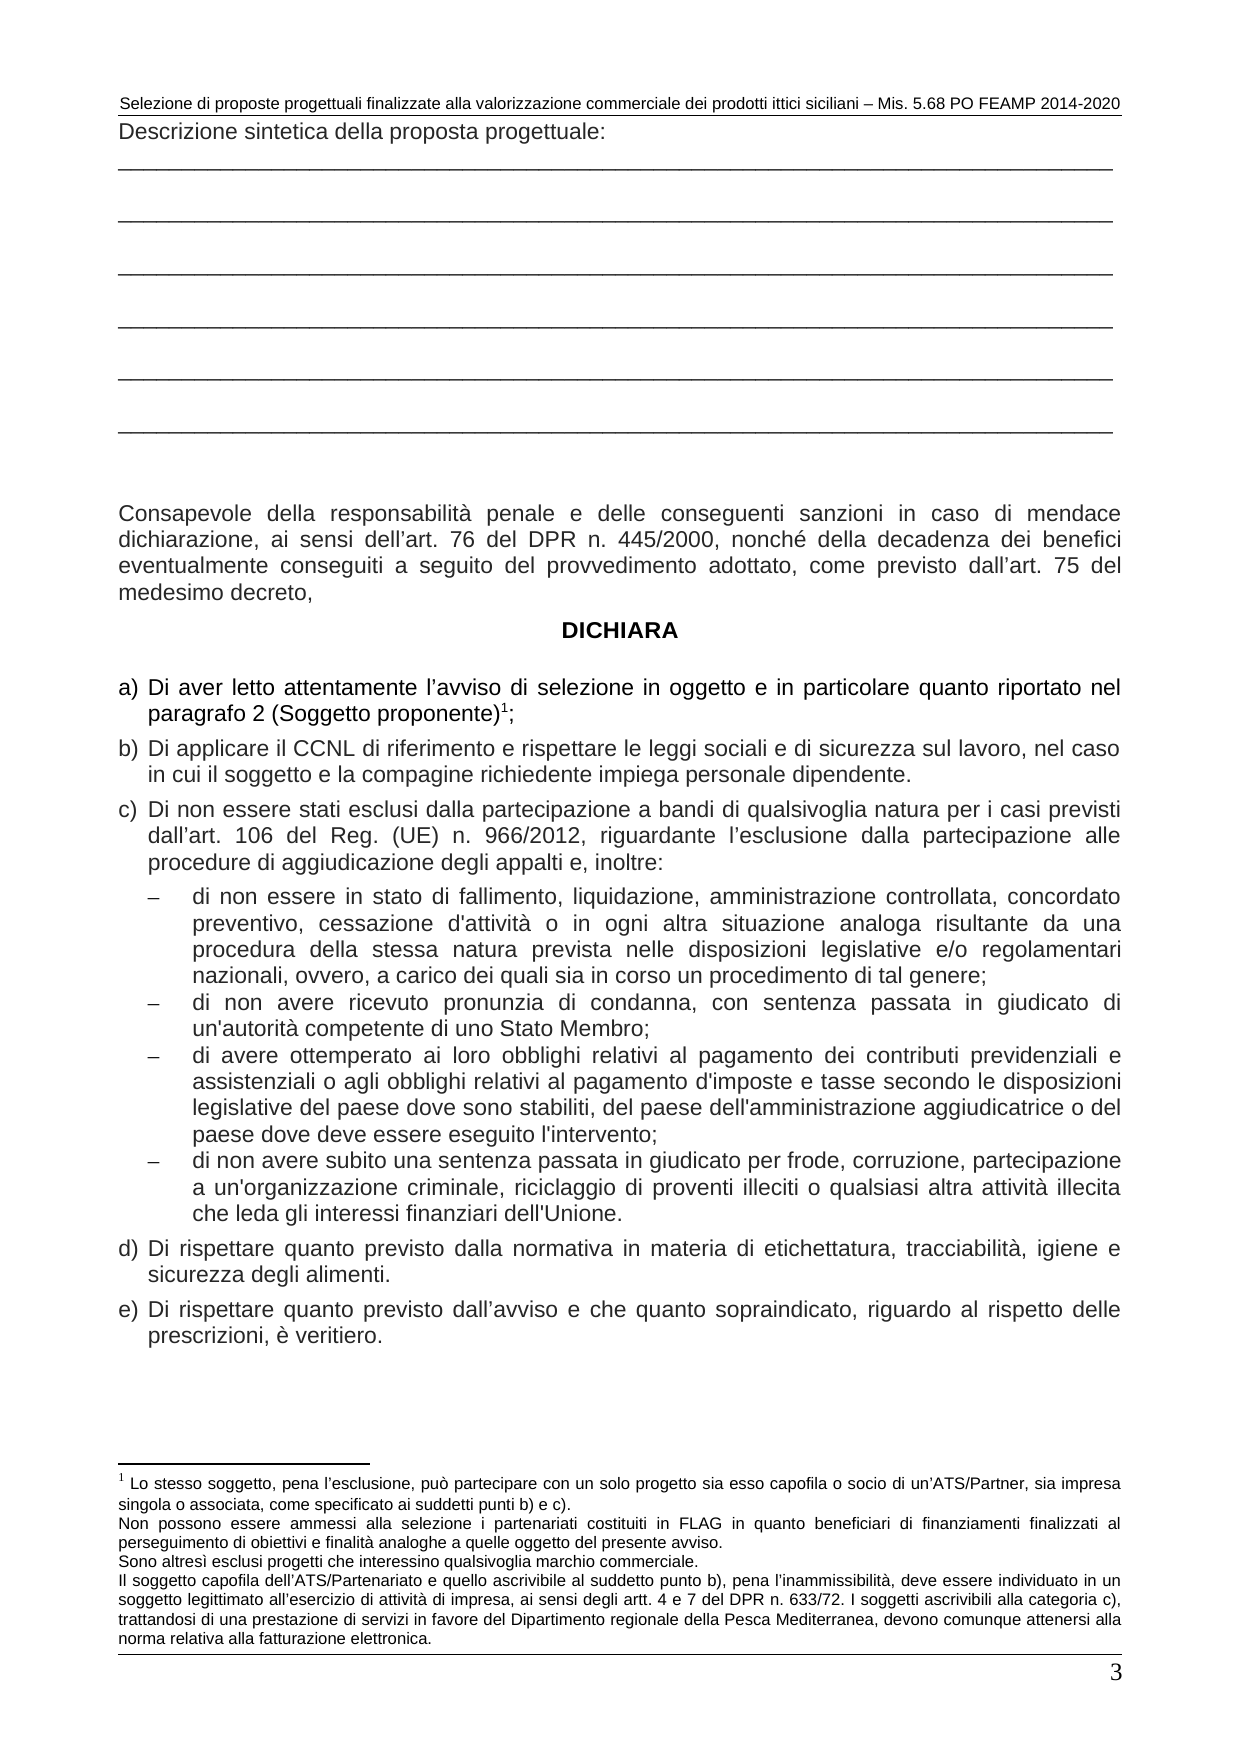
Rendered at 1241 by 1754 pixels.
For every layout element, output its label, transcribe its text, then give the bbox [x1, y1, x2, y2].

list di non avere ricevuto pronunzia di condanna, con sentenza passata in giudicato di un'autorità competente di uno Stato Membro; [148, 989, 1122, 1042]
list Di rispettare quanto previsto dall’avviso e che quanto sopraindicato, riguardo al rispetto delle prescrizioni, è veritiero. [118, 1296, 1122, 1348]
list di non essere in stato di fallimento, liquidazione, amministrazione controllata, concordato preventivo, cessazione d'attività o in ogni altra situazione analoga risultante da una procedura della stessa natura prevista nelle disposizioni legislative e/o regolamentari nazionali, ovvero, a carico dei quali sia in corso un procedimento di tal genere; [148, 883, 1122, 989]
list Di non essere stati esclusi dalla partecipazione a bandi di qualsivoglia natura per i casi previsti dall’art. 106 del Reg. (UE) n. 966/2012, riguardante l’esclusione dalla partecipazione alle procedure di aggiudicazione degli appalti e, inoltre: [118, 796, 1122, 875]
text ______________________________________________________________________________ [118, 303, 1122, 329]
list di non avere subito una sentenza passata in giudicato per frode, corruzione, partecipazione a un'organizzazione criminale, riciclaggio di proventi illeciti o qualsiasi altra attività illecita che leda gli interessi finanziari dell'Unione. [148, 1147, 1122, 1226]
list Lo stesso soggetto, pena l’esclusione, può partecipare con un solo progetto sia esso capofila o socio di un’ATS/Partner, sia impresa singola o associata, come specificato ai suddetti punti b) e c). [118, 1470, 1122, 1513]
text ______________________________________________________________________________ [118, 144, 1122, 171]
text DICHIARA [118, 617, 1122, 644]
text ______________________________________________________________________________ [118, 197, 1122, 223]
list Non possono essere ammessi alla selezione i partenariati costituiti in FLAG in quanto beneficiari di finanziamenti finalizzati al perseguimento di obiettivi e finalità analoghe a quelle oggetto del presente avviso. [118, 1513, 1122, 1552]
list Di rispettare quanto previsto dalla normativa in materia di etichettatura, tracciabilità, igiene e sicurezza degli alimenti. [118, 1234, 1122, 1287]
text Consapevole della responsabilità penale e delle conseguenti sanzioni in caso di mendace dichiarazione, ai sensi dell’art. 76 del DPR n. 445/2000, nonché della decadenza dei benefici eventualmente conseguiti a seguito del provvedimento adottato, come previsto dall’art. 75 del medesimo decreto, [118, 499, 1122, 605]
list di avere ottemperato ai loro obblighi relativi al pagamento dei contributi previdenziali e assistenziali o agli obblighi relativi al pagamento d'imposte e tasse secondo le disposizioni legislative del paese dove sono stabiliti, del paese dell'amministrazione aggiudicatrice o del paese dove deve essere eseguito l'intervento; [148, 1042, 1122, 1147]
list Il soggetto capofila dell’ATS/Partenariato e quello ascrivibile al suddetto punto b), pena l’inammissibilità, deve essere individuato in un soggetto legittimato all’esercizio di attività di impresa, ai sensi degli artt. 4 e 7 del DPR n. 633/72. I soggetti ascrivibili alla categoria c), trattandosi di una prestazione di servizi in favore del Dipartimento regionale della Pesca Mediterranea, devono comunque attenersi alla norma relativa alla fatturazione elettronica. [118, 1571, 1122, 1648]
list Sono altresì esclusi progetti che interessino qualsivoglia marchio commerciale. [118, 1552, 1122, 1571]
list Di applicare il CCNL di riferimento e rispettare le leggi sociali e di sicurezza sul lavoro, nel caso in cui il soggetto e la compagine richiedente impiega personale dipendente. [118, 735, 1122, 787]
text Descrizione sintetica della proposta progettuale: [118, 118, 1122, 144]
list Di aver letto attentamente l’avviso di selezione in oggetto e in particolare quanto riportato nel paragrafo 2 (Soggetto proponente); [118, 674, 1122, 726]
text ______________________________________________________________________________ [118, 408, 1122, 434]
text ______________________________________________________________________________ [118, 250, 1122, 276]
text ______________________________________________________________________________ [118, 355, 1122, 382]
